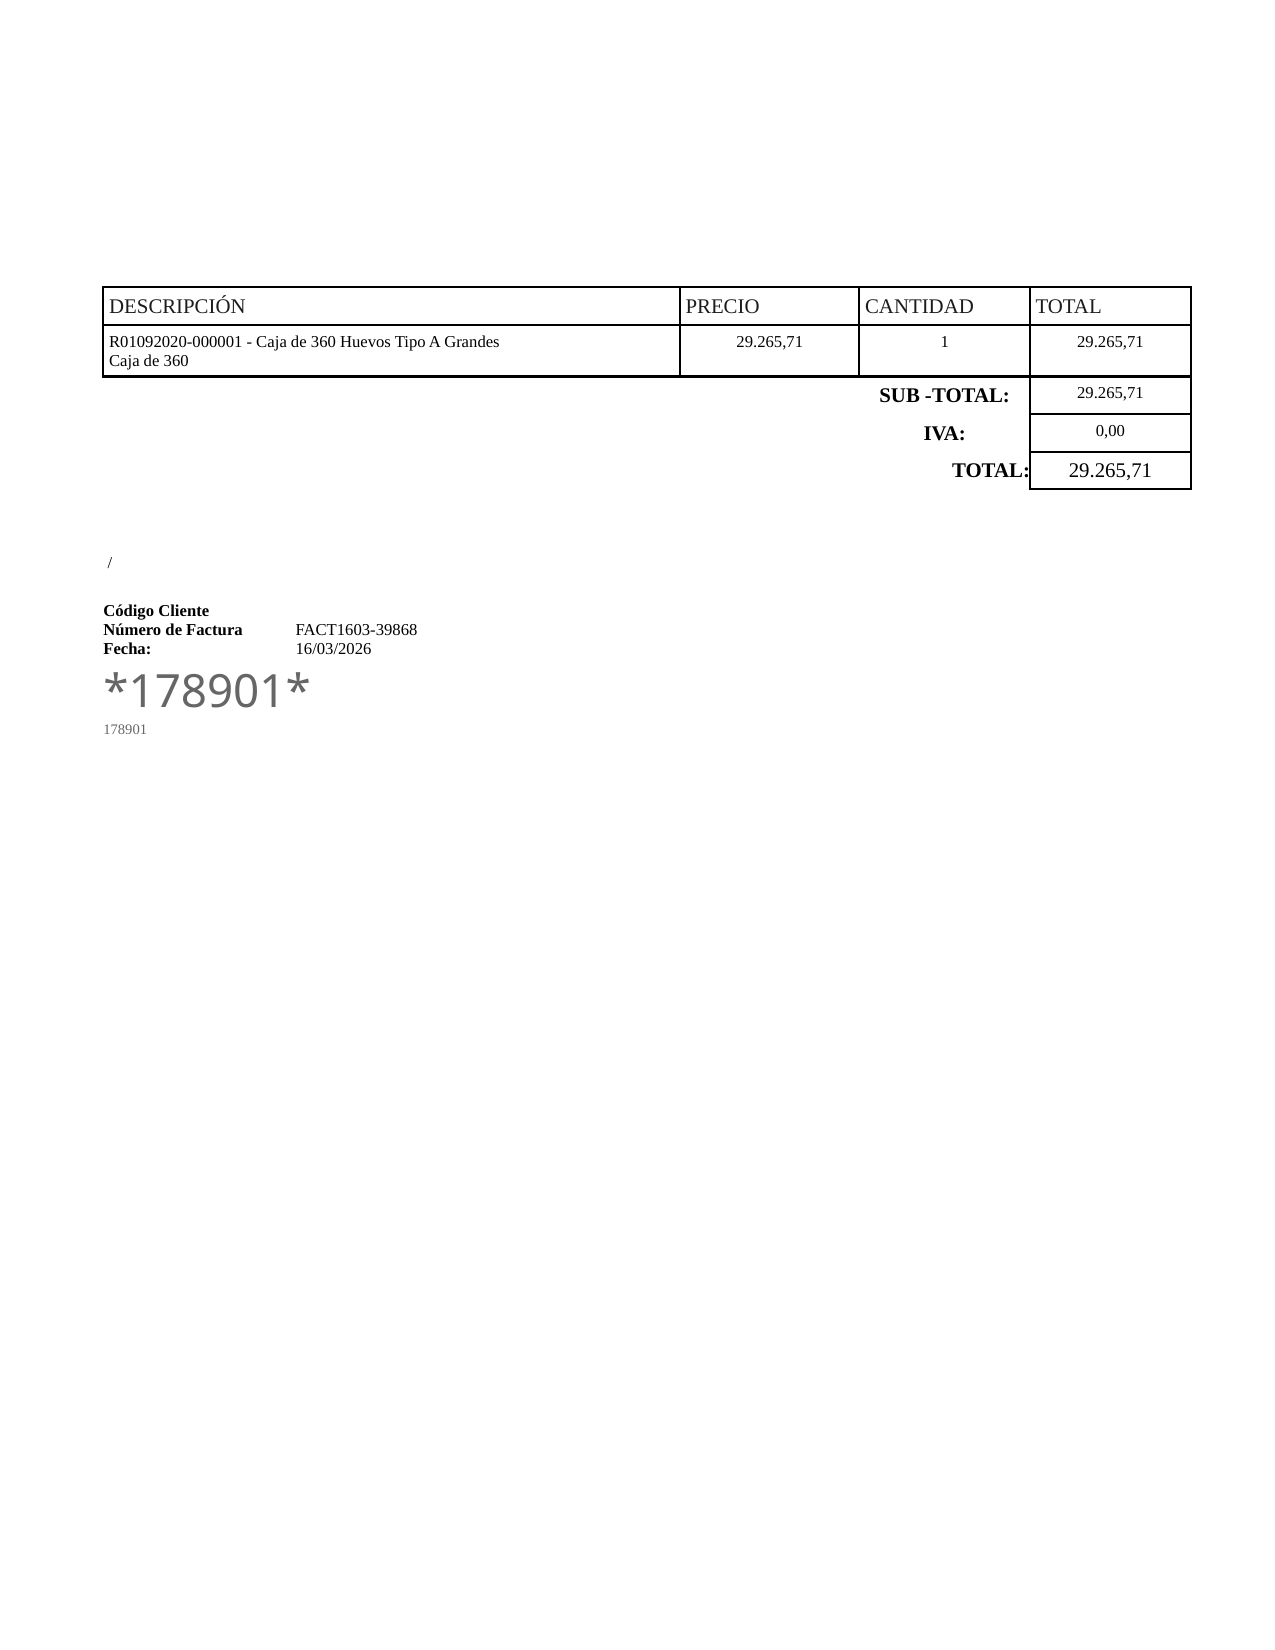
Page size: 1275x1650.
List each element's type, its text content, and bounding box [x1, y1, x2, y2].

table_cell / [103, 553, 858, 572]
text *178901* [103, 658, 1137, 721]
table_cell 1 [860, 326, 1029, 375]
table_header [295, 601, 517, 620]
table_cell 29.265,71 [681, 326, 858, 375]
table_cell R01092020-000001 - Caja de 360 Huevos Tipo A Grandes Caja de 360 [104, 326, 679, 375]
table_cell 16/03/2026 [295, 639, 517, 658]
table_header TOTAL [1031, 288, 1190, 323]
table_cell [103, 378, 859, 488]
text 178901 [103, 721, 1137, 737]
table_header DESCRIPCIÓN [104, 288, 679, 323]
table_cell TOTAL: [859, 451, 1029, 488]
table_header CANTIDAD [860, 288, 1029, 323]
table_cell 0,00 [1031, 415, 1190, 451]
table_header [103, 490, 858, 514]
table_cell [103, 514, 858, 533]
table_cell Número de Factura [103, 620, 295, 639]
table_cell [103, 534, 858, 553]
table_cell Fecha: [103, 639, 295, 658]
table_cell SUB -TOTAL: [859, 378, 1029, 413]
table_cell IVA: [859, 413, 1029, 451]
table_header Código Cliente [103, 601, 295, 620]
table_cell 29.265,71 [1031, 453, 1190, 488]
table_header PRECIO [681, 288, 858, 323]
table_cell FACT1603-39868 [295, 620, 517, 639]
table_cell 29.265,71 [1031, 378, 1190, 413]
table_cell 29.265,71 [1031, 326, 1190, 375]
